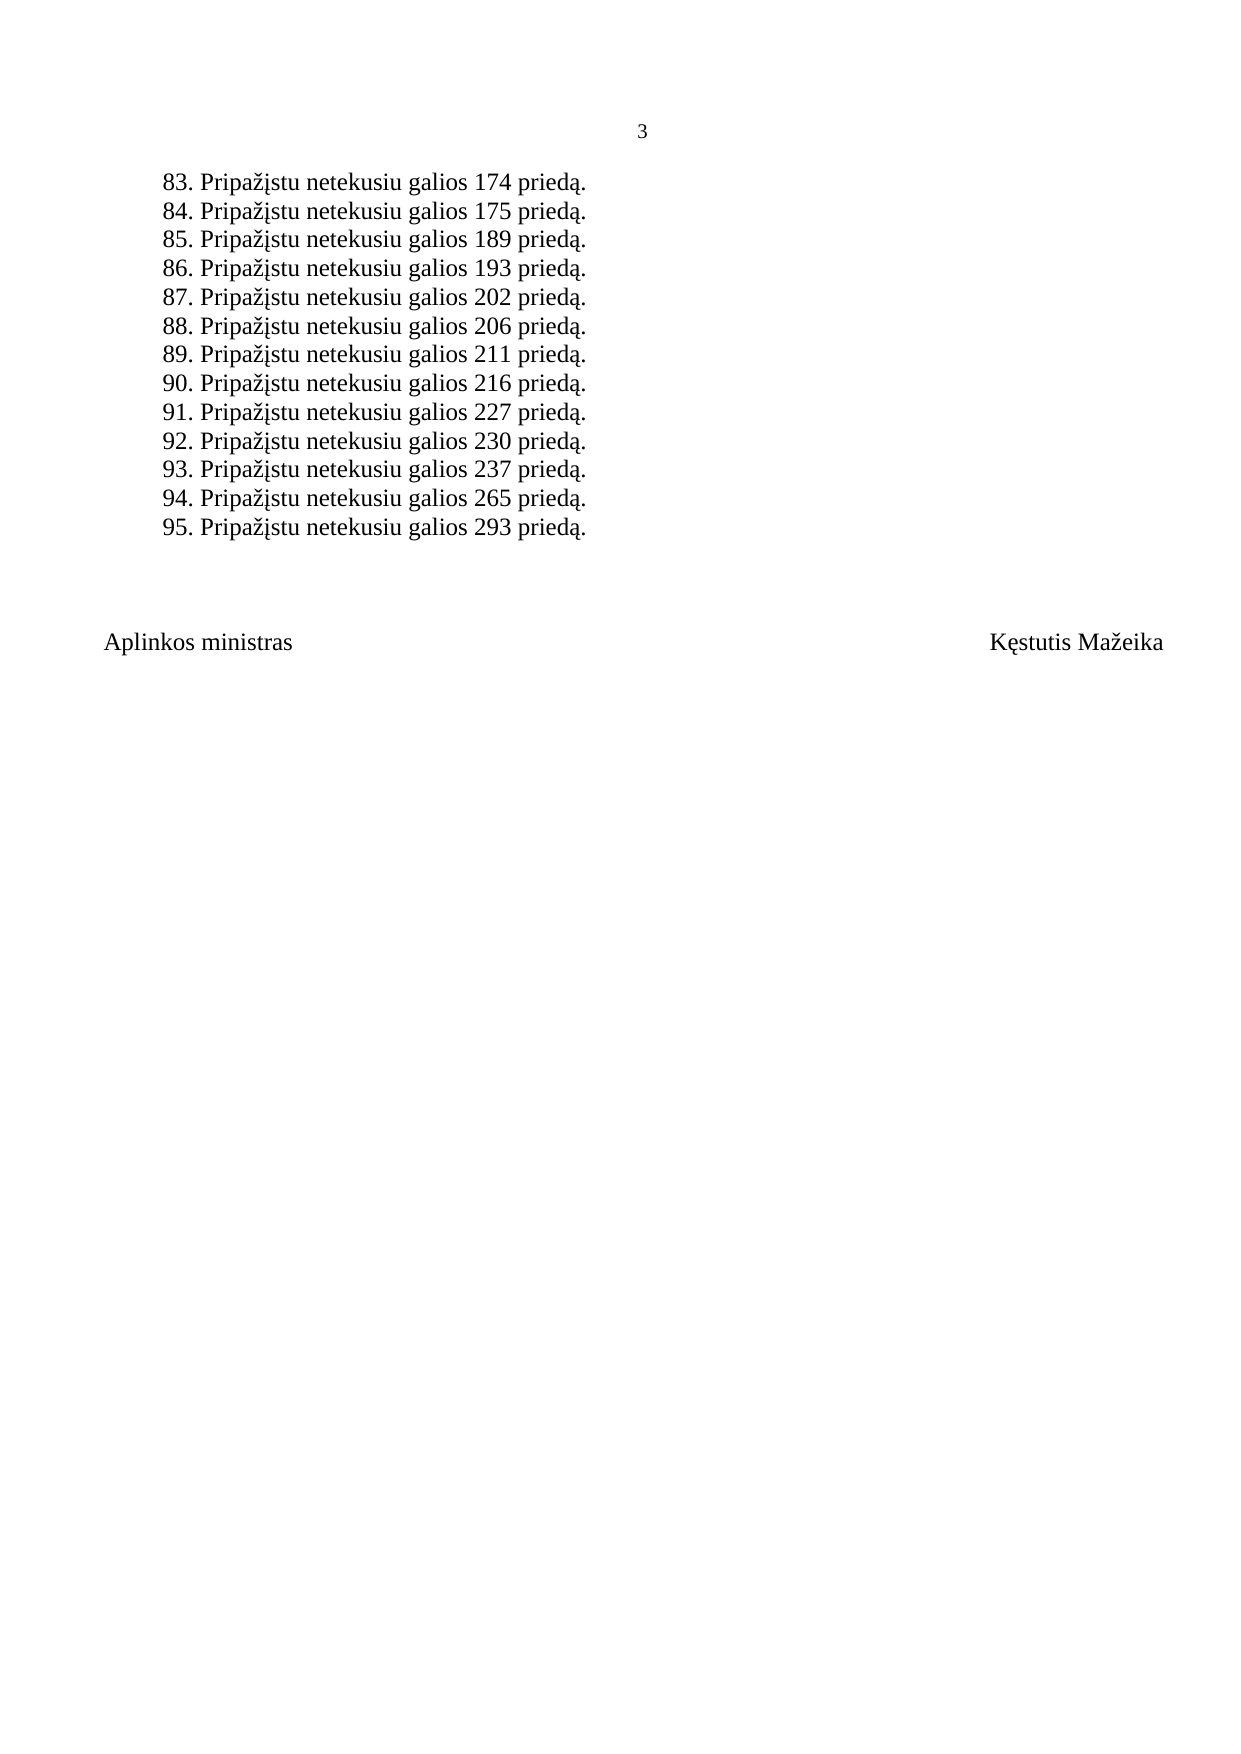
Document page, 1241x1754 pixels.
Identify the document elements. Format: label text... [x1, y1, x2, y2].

text 88. Pripažįstu netekusiu galios 206 priedą. [162, 311, 1181, 339]
text 91. Pripažįstu netekusiu galios 227 priedą. [162, 397, 1181, 426]
text 86. Pripažįstu netekusiu galios 193 priedą. [162, 253, 1181, 282]
text 94. Pripažįstu netekusiu galios 265 priedą. [162, 483, 1181, 512]
text 92. Pripažįstu netekusiu galios 230 priedą. [162, 426, 1181, 454]
text 95. Pripažįstu netekusiu galios 293 priedą. [162, 512, 1181, 541]
text 89. Pripažįstu netekusiu galios 211 priedą. [162, 339, 1181, 368]
text 83. Pripažįstu netekusiu galios 174 priedą. [162, 167, 1181, 196]
text Aplinkos ministras Kęstutis Mažeika [103, 627, 1181, 656]
text 84. Pripažįstu netekusiu galios 175 priedą. [162, 196, 1181, 224]
text 87. Pripažįstu netekusiu galios 202 priedą. [162, 282, 1181, 311]
text 90. Pripažįstu netekusiu galios 216 priedą. [162, 368, 1181, 397]
text 93. Pripažįstu netekusiu galios 237 priedą. [162, 454, 1181, 483]
text 85. Pripažįstu netekusiu galios 189 priedą. [162, 224, 1181, 253]
